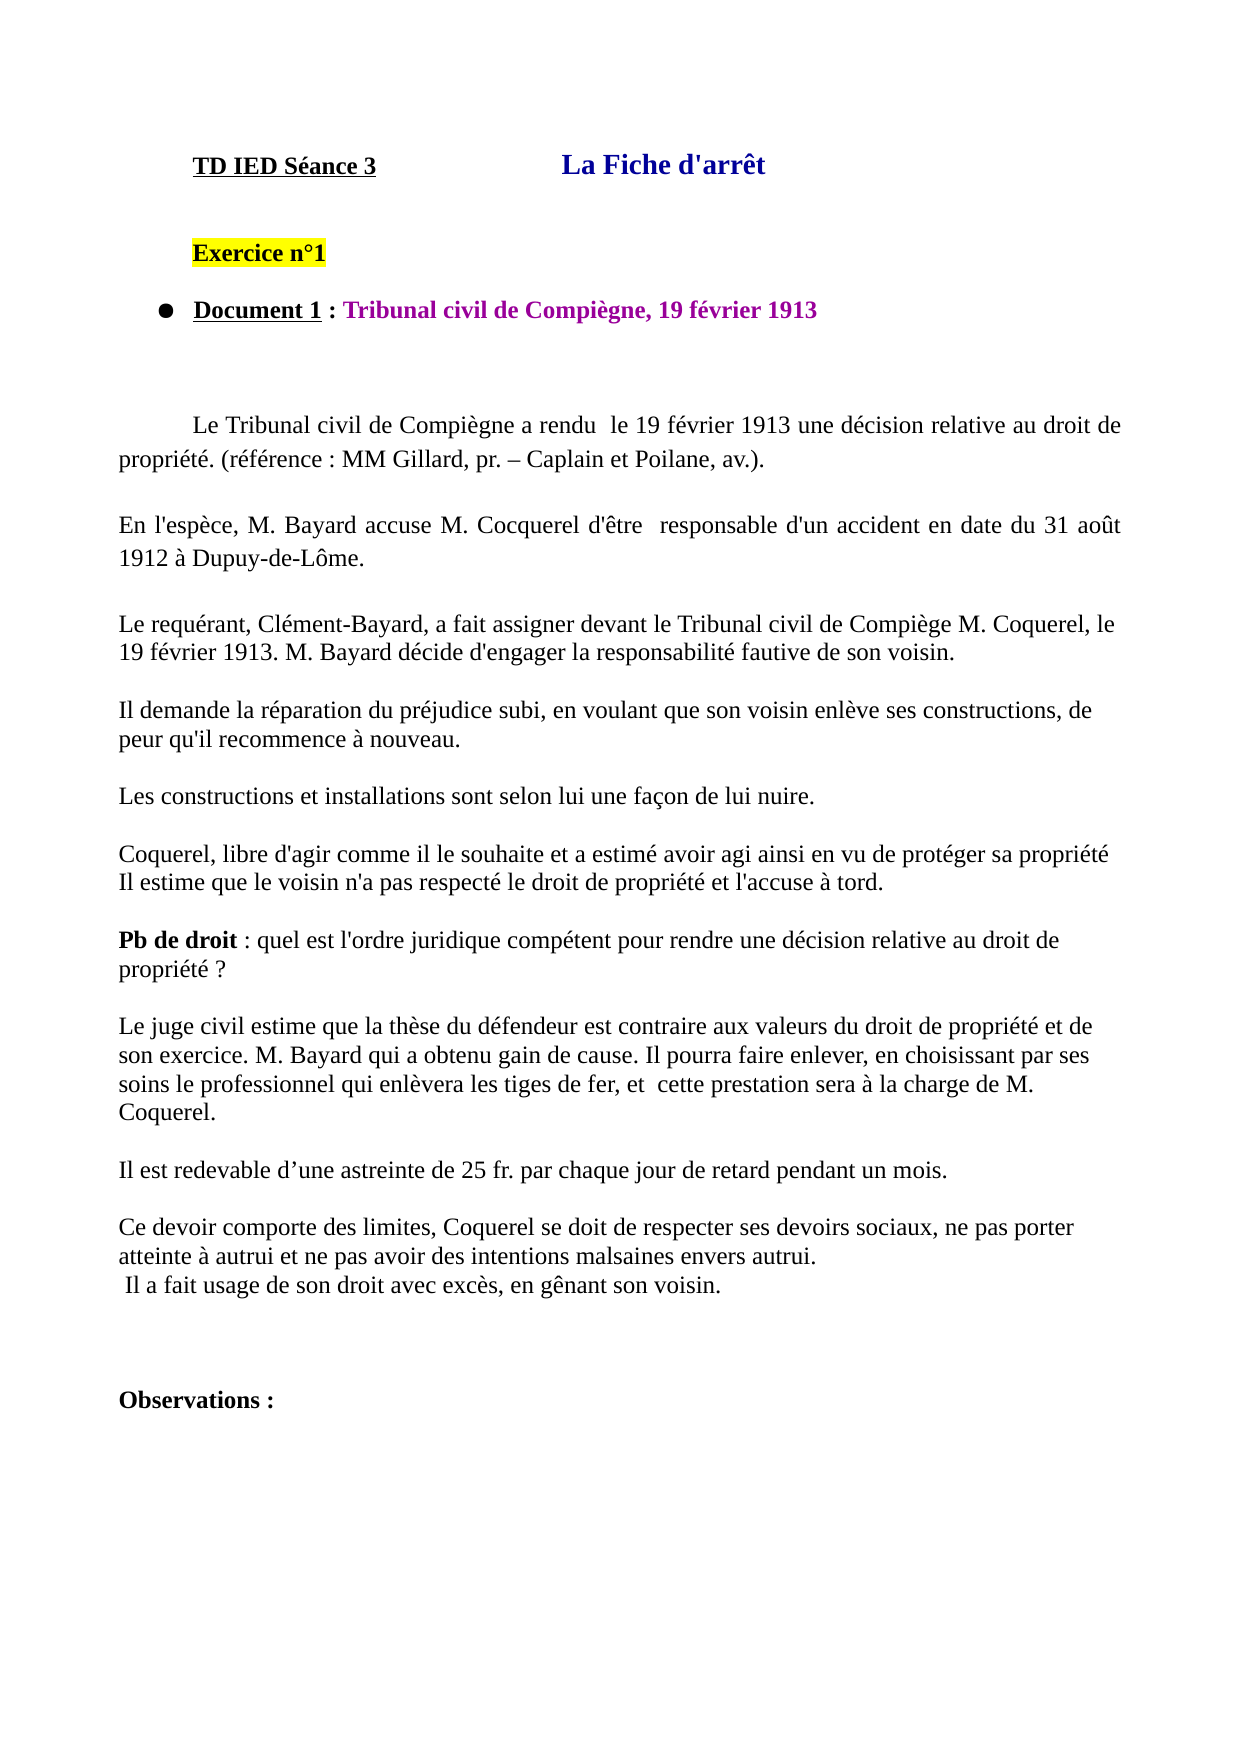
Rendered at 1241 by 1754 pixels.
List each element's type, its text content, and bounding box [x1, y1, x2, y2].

list Document 1 : Tribunal civil de Compiègne, 19 février 1913 [156, 296, 1122, 324]
text Coquerel, libre d'agir comme il le souhaite et a estimé avoir agi ainsi en vu de protéger sa propriété [118, 839, 1122, 867]
text Ce devoir comporte des limites, Coquerel se doit de respecter ses devoirs sociaux, ne pas porter atteinte à autrui et ne pas avoir des intentions malsaines envers autrui. [118, 1212, 1122, 1270]
text Observations : [118, 1385, 1122, 1414]
text TD IED Séance 3 La Fiche d'arrêt [118, 147, 1122, 181]
text Pb de droit : quel est l'ordre juridique compétent pour rendre une décision relative au droit de propriété ? [118, 925, 1122, 982]
text Il est redevable d’une astreinte de 25 fr. par chaque jour de retard pendant un mois. [118, 1155, 1122, 1184]
text Il a fait usage de son droit avec excès, en gênant son voisin. [118, 1270, 1122, 1299]
text En l'espèce, M. Bayard accuse M. Cocquerel d'être responsable d'un accident en date du 31 août 1912 à Dupuy-de-Lôme. [118, 510, 1122, 571]
text Le Tribunal civil de Compiègne a rendu le 19 février 1913 une décision relative au droit de propriété. (référence : MM Gillard, pr. – Caplain et Poilane, av.). [118, 411, 1122, 472]
text Le juge civil estime que la thèse du défendeur est contraire aux valeurs du droit de propriété et de son exercice. M. Bayard qui a obtenu gain de cause. Il pourra faire enlever, en choisissant par ses soins le professionnel qui enlèvera les tiges de fer, et cette prestation sera à la charge de M. Coquerel. [118, 1011, 1122, 1126]
text Il demande la réparation du préjudice subi, en voulant que son voisin enlève ses constructions, de peur qu'il recommence à nouveau. [118, 695, 1122, 752]
text Il estime que le voisin n'a pas respecté le droit de propriété et l'accuse à tord. [118, 867, 1122, 896]
text Le requérant, Clément-Bayard, a fait assigner devant le Tribunal civil de Compiège M. Coquerel, le 19 février 1913. M. Bayard décide d'engager la responsabilité fautive de son voisin. [118, 609, 1122, 666]
text Les constructions et installations sont selon lui une façon de lui nuire. [118, 781, 1122, 810]
text Exercice n°1 [118, 238, 1122, 267]
